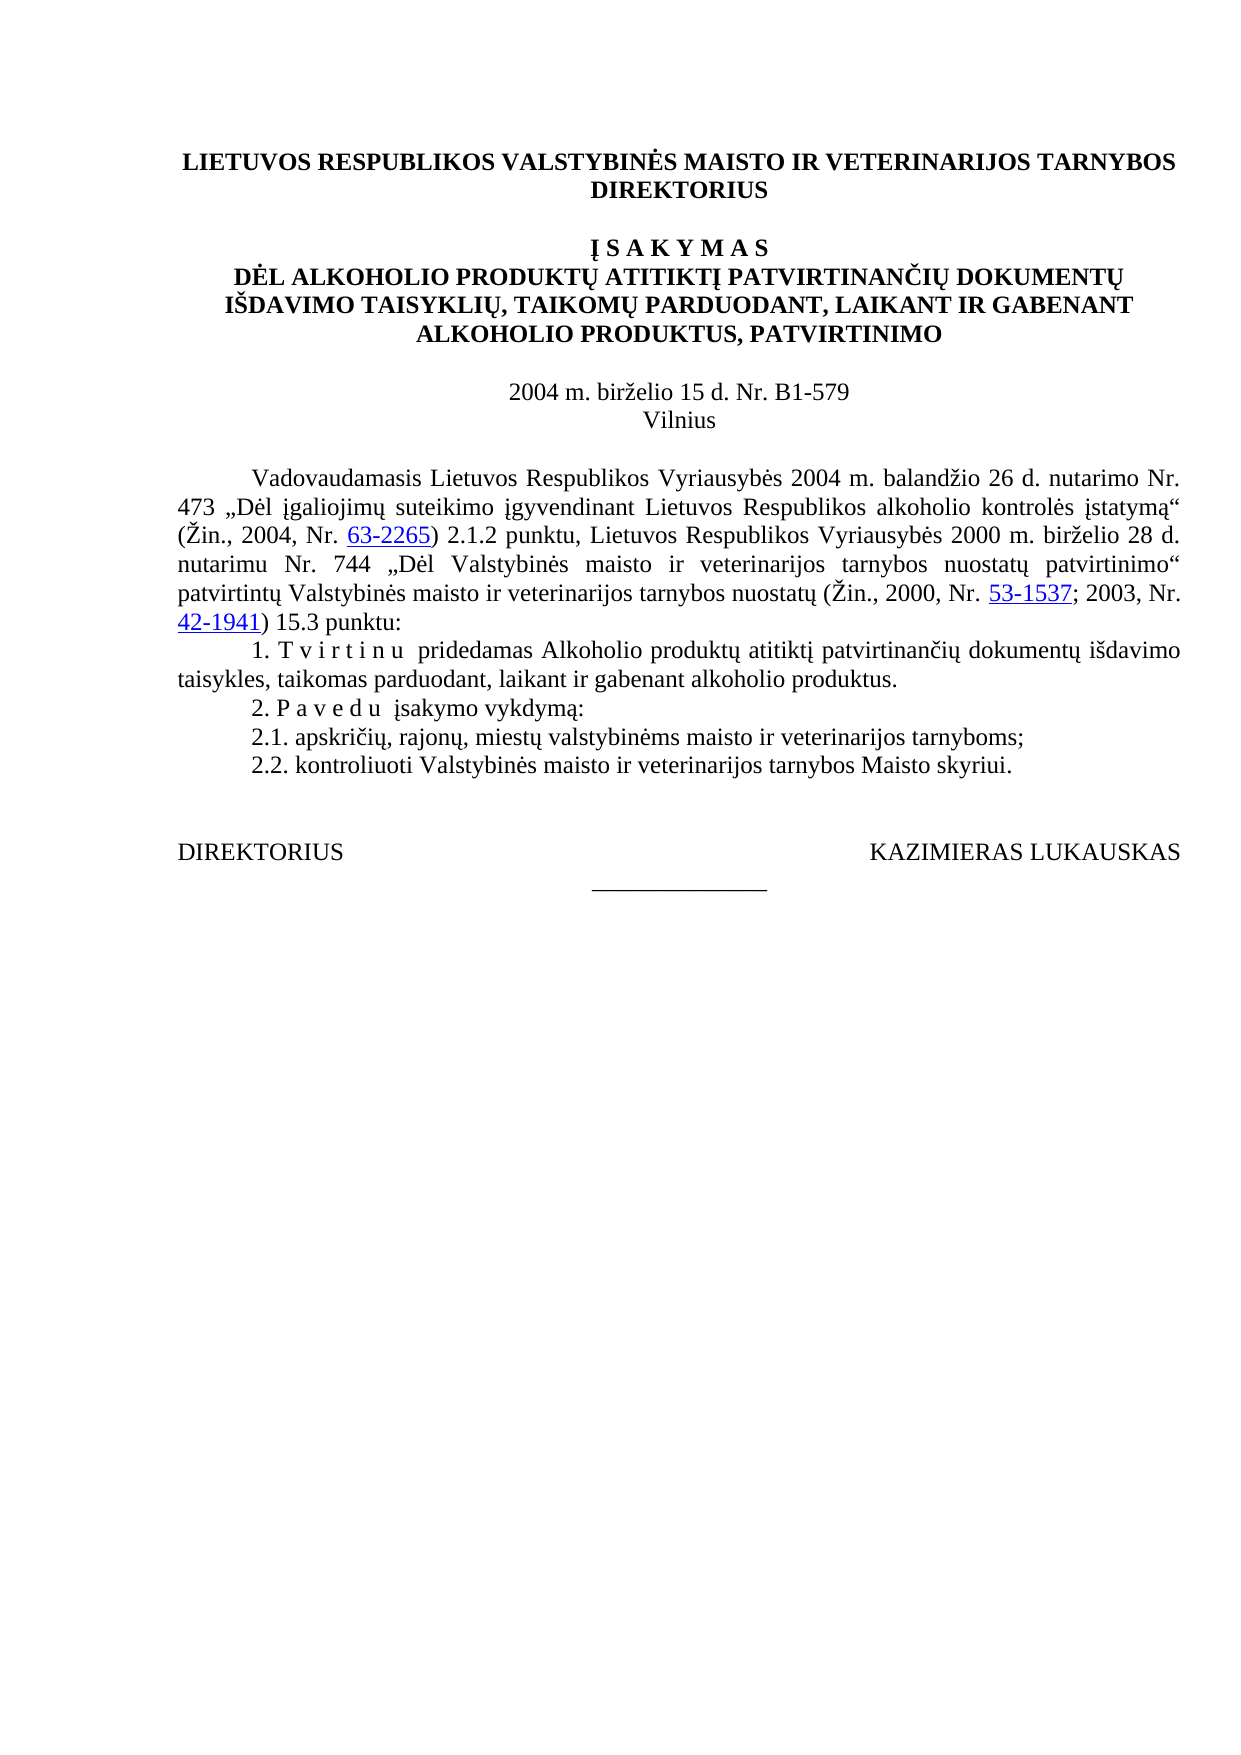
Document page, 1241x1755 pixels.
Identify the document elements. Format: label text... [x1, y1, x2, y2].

text Vadovaudamasis Lietuvos Respublikos Vyriausybės 2004 m. balandžio 26 d. nutarimo Nr. 473 „Dėl įgaliojimų suteikimo įgyvendinant Lietuvos Respublikos alkoholio kontrolės įstatymą“ (Žin., 2004, Nr. 63-2265) 2.1.2 punktu, Lietuvos Respublikos Vyriausybės 2000 m. birželio 28 d. nutarimu Nr. 744 „Dėl Valstybinės maisto ir veterinarijos tarnybos nuostatų patvirtinimo“ patvirtintų Valstybinės maisto ir veterinarijos tarnybos nuostatų (Žin., 2000, Nr. 53-1537; 2003, Nr. 42-1941) 15.3 punktu: [177, 463, 1181, 636]
text 2.1. apskričių, rajonų, miestų valstybinėms maisto ir veterinarijos tarnyboms; [177, 722, 1181, 751]
text 2. Pavedu įsakymo vykdymą: [177, 693, 1181, 722]
text Į S A K Y M A S [177, 233, 1181, 262]
text DĖL ALKOHOLIO PRODUKTŲ ATITIKTĮ PATVIRTINANČIŲ DOKUMENTŲ IŠDAVIMO TAISYKLIŲ, TAIKOMŲ PARDUODANT, LAIKANT IR GABENANT ALKOHOLIO PRODUKTUS, PATVIRTINIMO [177, 262, 1181, 348]
text LIETUVOS RESPUBLIKOS VALSTYBINĖS MAISTO IR VETERINARIJOS TARNYBOS DIREKTORIUS [177, 147, 1181, 204]
text DIREKTORIUS KAZIMIERAS LUKAUSKAS [177, 837, 1181, 866]
text Vilnius [177, 406, 1181, 434]
text 2.2. kontroliuoti Valstybinės maisto ir veterinarijos tarnybos Maisto skyriui. [177, 751, 1181, 779]
text ______________ [177, 866, 1181, 894]
text 1. Tvirtinu pridedamas Alkoholio produktų atitiktį patvirtinančių dokumentų išdavimo taisykles, taikomas parduodant, laikant ir gabenant alkoholio produktus. [177, 636, 1181, 693]
text 2004 m. birželio 15 d. Nr. B1-579 [177, 377, 1181, 406]
